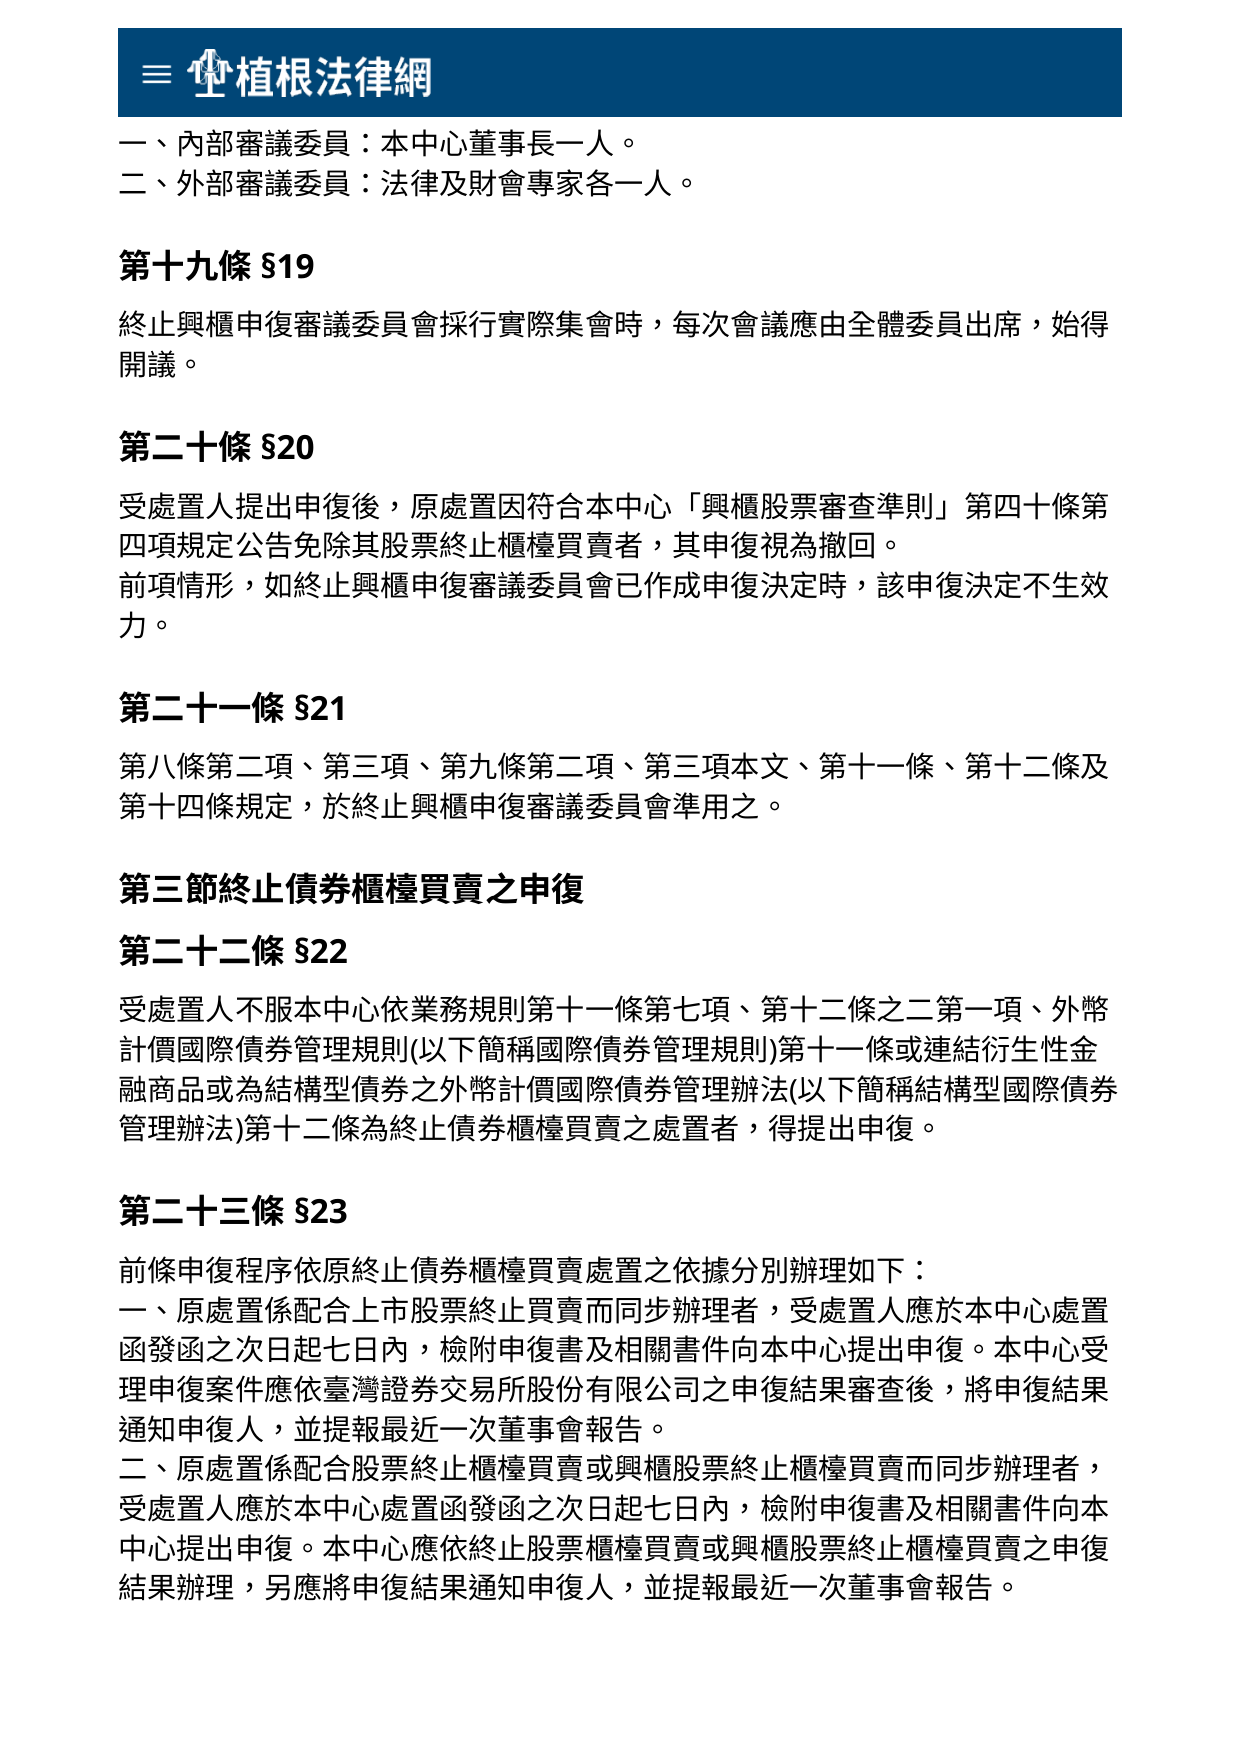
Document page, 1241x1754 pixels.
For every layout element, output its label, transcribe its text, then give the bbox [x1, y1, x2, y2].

text 二、外部審議委員：法律及財會專家各一人。 [118, 163, 1122, 203]
text 一、內部審議委員：本中心董事長一人。 [118, 123, 1122, 163]
text 二、原處置係配合股票終止櫃檯買賣或興櫃股票終止櫃檯買賣而同步辦理者，受處置人應於本中心處置函發函之次日起七日內，檢附申復書及相關書件向本中心提出申復。本中心應依終止股票櫃檯買賣或興櫃股票終止櫃檯買賣之申復結果辦理，另應將申復結果通知申復人，並提報最近一次董事會報告。 [118, 1448, 1122, 1607]
text 第二十三條 §23 [118, 1188, 1122, 1233]
text 第三節終止債券櫃檯買賣之申復 [118, 865, 1122, 911]
text 第二十條 §20 [118, 424, 1122, 469]
text 前條申復程序依原終止債券櫃檯買賣處置之依據分別辦理如下： [118, 1250, 1122, 1290]
text 一、原處置係配合上市股票終止買賣而同步辦理者，受處置人應於本中心處置函發函之次日起七日內，檢附申復書及相關書件向本中心提出申復。本中心受理申復案件應依臺灣證券交易所股份有限公司之申復結果審查後，將申復結果通知申復人，並提報最近一次董事會報告。 [118, 1290, 1122, 1448]
text 第十九條 §19 [118, 243, 1122, 288]
text 終止興櫃申復審議委員會採行實際集會時，每次會議應由全體委員出席，始得開議。 [118, 305, 1122, 384]
text 受處置人不服本中心依業務規則第十一條第七項、第十二條之二第一項、外幣計價國際債券管理規則(以下簡稱國際債券管理規則)第十一條或連結衍生性金融商品或為結構型債券之外幣計價國際債券管理辦法(以下簡稱結構型國際債券管理辦法)第十二條為終止債券櫃檯買賣之處置者，得提出申復。 [118, 989, 1122, 1148]
text 第八條第二項、第三項、第九條第二項、第三項本文、第十一條、第十二條及第十四條規定，於終止興櫃申復審議委員會準用之。 [118, 746, 1122, 826]
text 第二十二條 §22 [118, 927, 1122, 973]
text 受處置人提出申復後，原處置因符合本中心「興櫃股票審查準則」第四十條第四項規定公告免除其股票終止櫃檯買賣者，其申復視為撤回。 [118, 486, 1122, 565]
text 前項情形，如終止興櫃申復審議委員會已作成申復決定時，該申復決定不生效力。 [118, 565, 1122, 644]
picture [118, 28, 1122, 117]
text 第二十一條 §21 [118, 684, 1122, 730]
